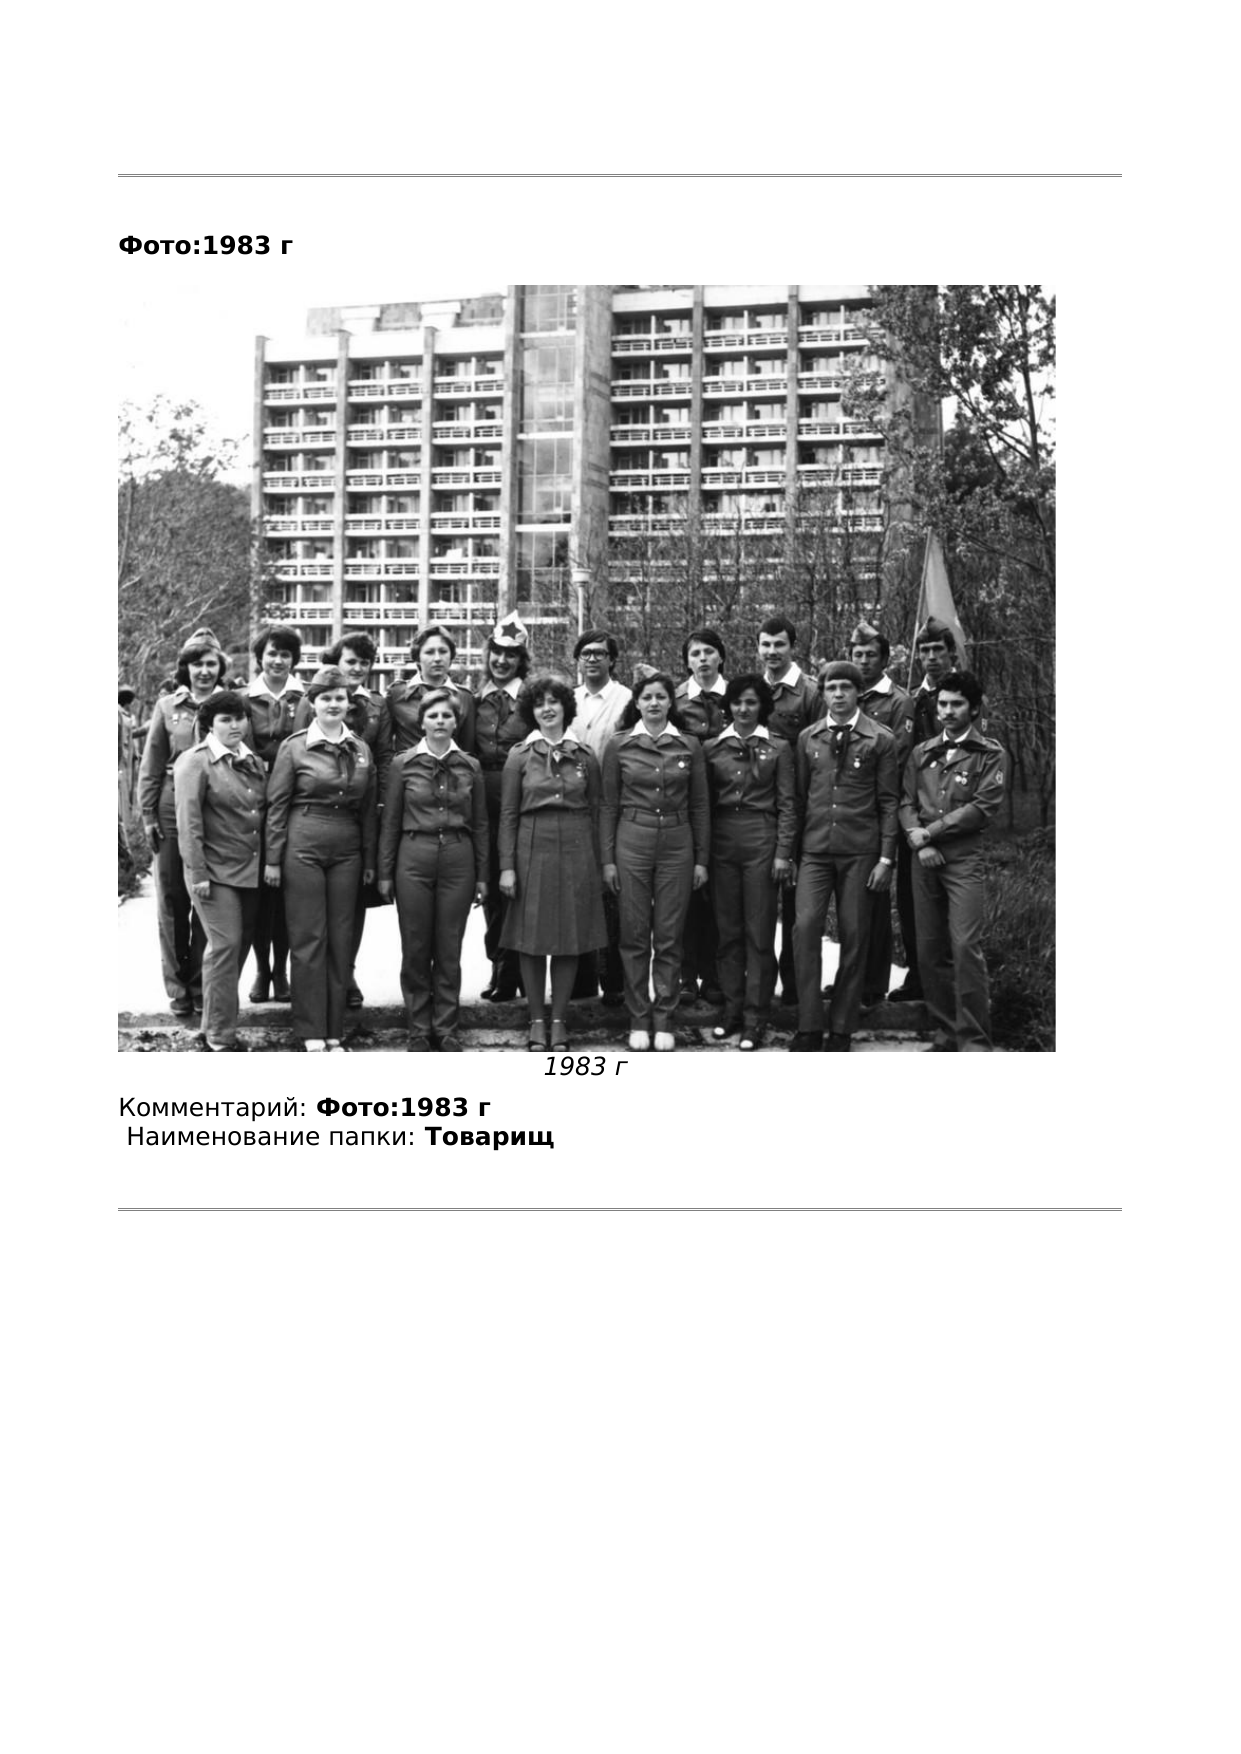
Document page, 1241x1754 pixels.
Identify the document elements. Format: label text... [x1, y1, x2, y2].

text Комментарий: Фото:1983 г Наименование папки: Товарищ [118, 1093, 1122, 1181]
subtitle Фото:1983 г [118, 231, 1122, 260]
text 1983 г [118, 1052, 1056, 1081]
picture [118, 285, 1056, 1052]
text [118, 118, 1122, 147]
